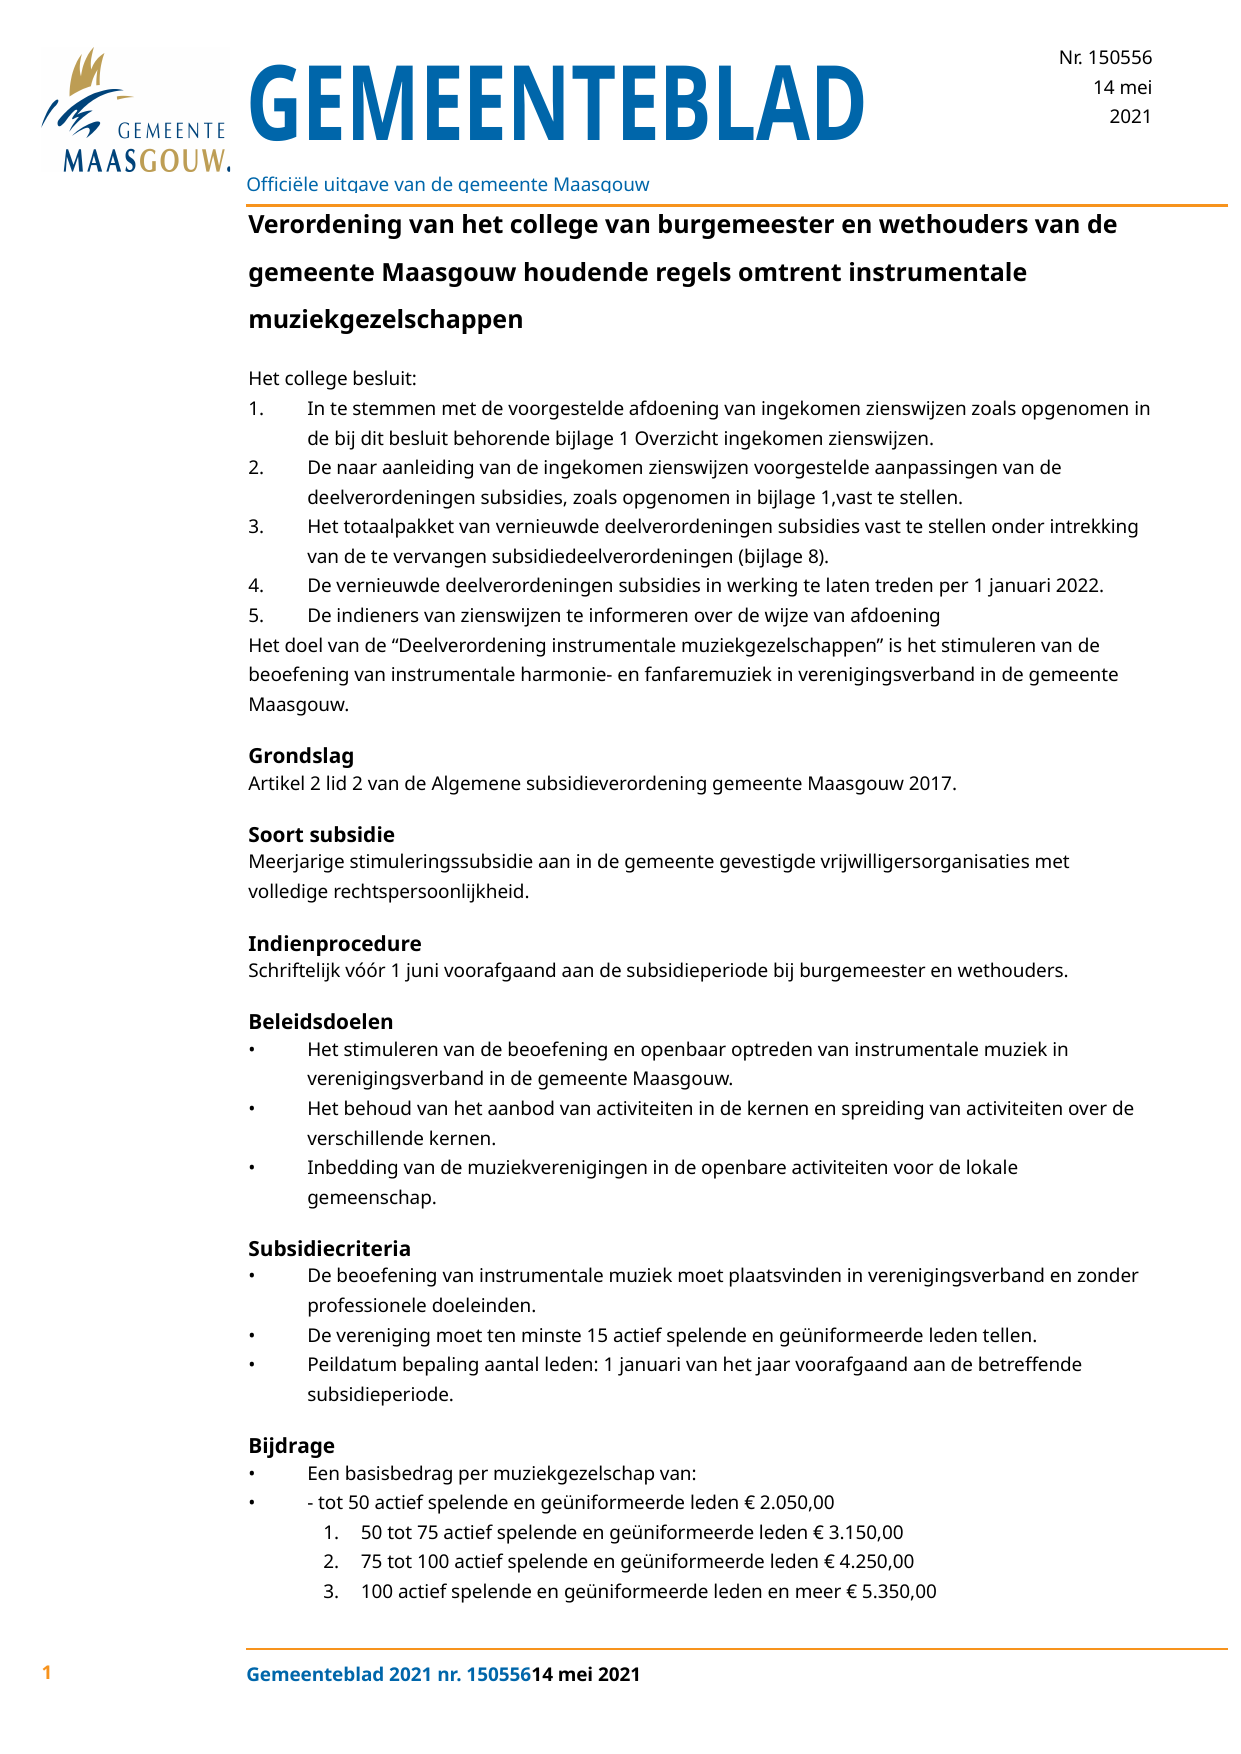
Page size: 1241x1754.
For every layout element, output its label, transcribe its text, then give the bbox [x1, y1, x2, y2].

list De indieners van zienswijzen te informeren over de wijze van afdoening [248, 602, 1152, 628]
picture [41, 47, 231, 172]
text Soort subsidie [248, 820, 1152, 849]
text Subsidiecriteria [248, 1234, 1152, 1263]
text Indienprocedure [248, 929, 1152, 957]
list De vereniging moet ten minste 15 actief spelende en geüniformeerde leden tellen. [248, 1322, 1152, 1348]
text Grondslag [248, 741, 1152, 770]
list De naar aanleiding van de ingekomen zienswijzen voorgestelde aanpassingen van de deelverordeningen subsidies, zoals opgenomen in bijlage 1,vast te stellen. [248, 454, 1152, 509]
list Het stimuleren van de beoefening en openbaar optreden van instrumentale muziek in verenigingsverband in de gemeente Maasgouw. [248, 1036, 1152, 1091]
text Bijdrage [248, 1431, 1152, 1460]
list 100 actief spelende en geüniformeerde leden en meer € 5.350,00 [323, 1578, 1152, 1604]
text Het doel van de “Deelverordening instrumentale muziekgezelschappen” is het stimuleren van de beoefening van instrumentale harmonie- en fanfaremuziek in verenigingsverband in de gemeente Maasgouw. [248, 632, 1152, 717]
text Het college besluit: [248, 366, 1152, 391]
list - tot 50 actief spelende en geüniformeerde leden € 2.050,00 [248, 1489, 1152, 1515]
list 50 tot 75 actief spelende en geüniformeerde leden € 3.150,00 [323, 1519, 1152, 1545]
list In te stemmen met de voorgestelde afdoening van ingekomen zienswijzen zoals opgenomen in de bij dit besluit behorende bijlage 1 Overzicht ingekomen zienswijzen. [248, 395, 1152, 450]
list Het totaalpakket van vernieuwde deelverordeningen subsidies vast te stellen onder intrekking van de te vervangen subsidiedeelverordeningen (bijlage 8). [248, 513, 1152, 569]
list Een basisbedrag per muziekgezelschap van: [248, 1460, 1152, 1486]
list Het behoud van het aanbod van activiteiten in de kernen en spreiding van activiteiten over de verschillende kernen. [248, 1095, 1152, 1150]
list Inbedding van de muziekverenigingen in de openbare activiteiten voor de lokale gemeenschap. [248, 1154, 1152, 1209]
list De vernieuwde deelverordeningen subsidies in werking te laten treden per 1 januari 2022. [248, 573, 1152, 598]
text Verordening van het college van burgemeester en wethouders van de gemeente Maasgouw houdende regels omtrent instrumentale muziekgezelschappen [248, 207, 1152, 336]
text Beleidsdoelen [248, 1007, 1152, 1036]
text Meerjarige stimuleringssubsidie aan in de gemeente gevestigde vrijwilligersorganisaties met volledige rechtspersoonlijkheid. [248, 849, 1152, 904]
text Artikel 2 lid 2 van de Algemene subsidieverordening gemeente Maasgouw 2017. [248, 770, 1152, 796]
list 75 tot 100 actief spelende en geüniformeerde leden € 4.250,00 [323, 1549, 1152, 1574]
list De beoefening van instrumentale muziek moet plaatsvinden in verenigingsverband en zonder professionele doeleinden. [248, 1263, 1152, 1318]
text Schriftelijk vóór 1 juni voorafgaand aan de subsidieperiode bij burgemeester en wethouders. [248, 957, 1152, 983]
list Peildatum bepaling aantal leden: 1 januari van het jaar voorafgaand aan de betreffende subsidieperiode. [248, 1351, 1152, 1407]
